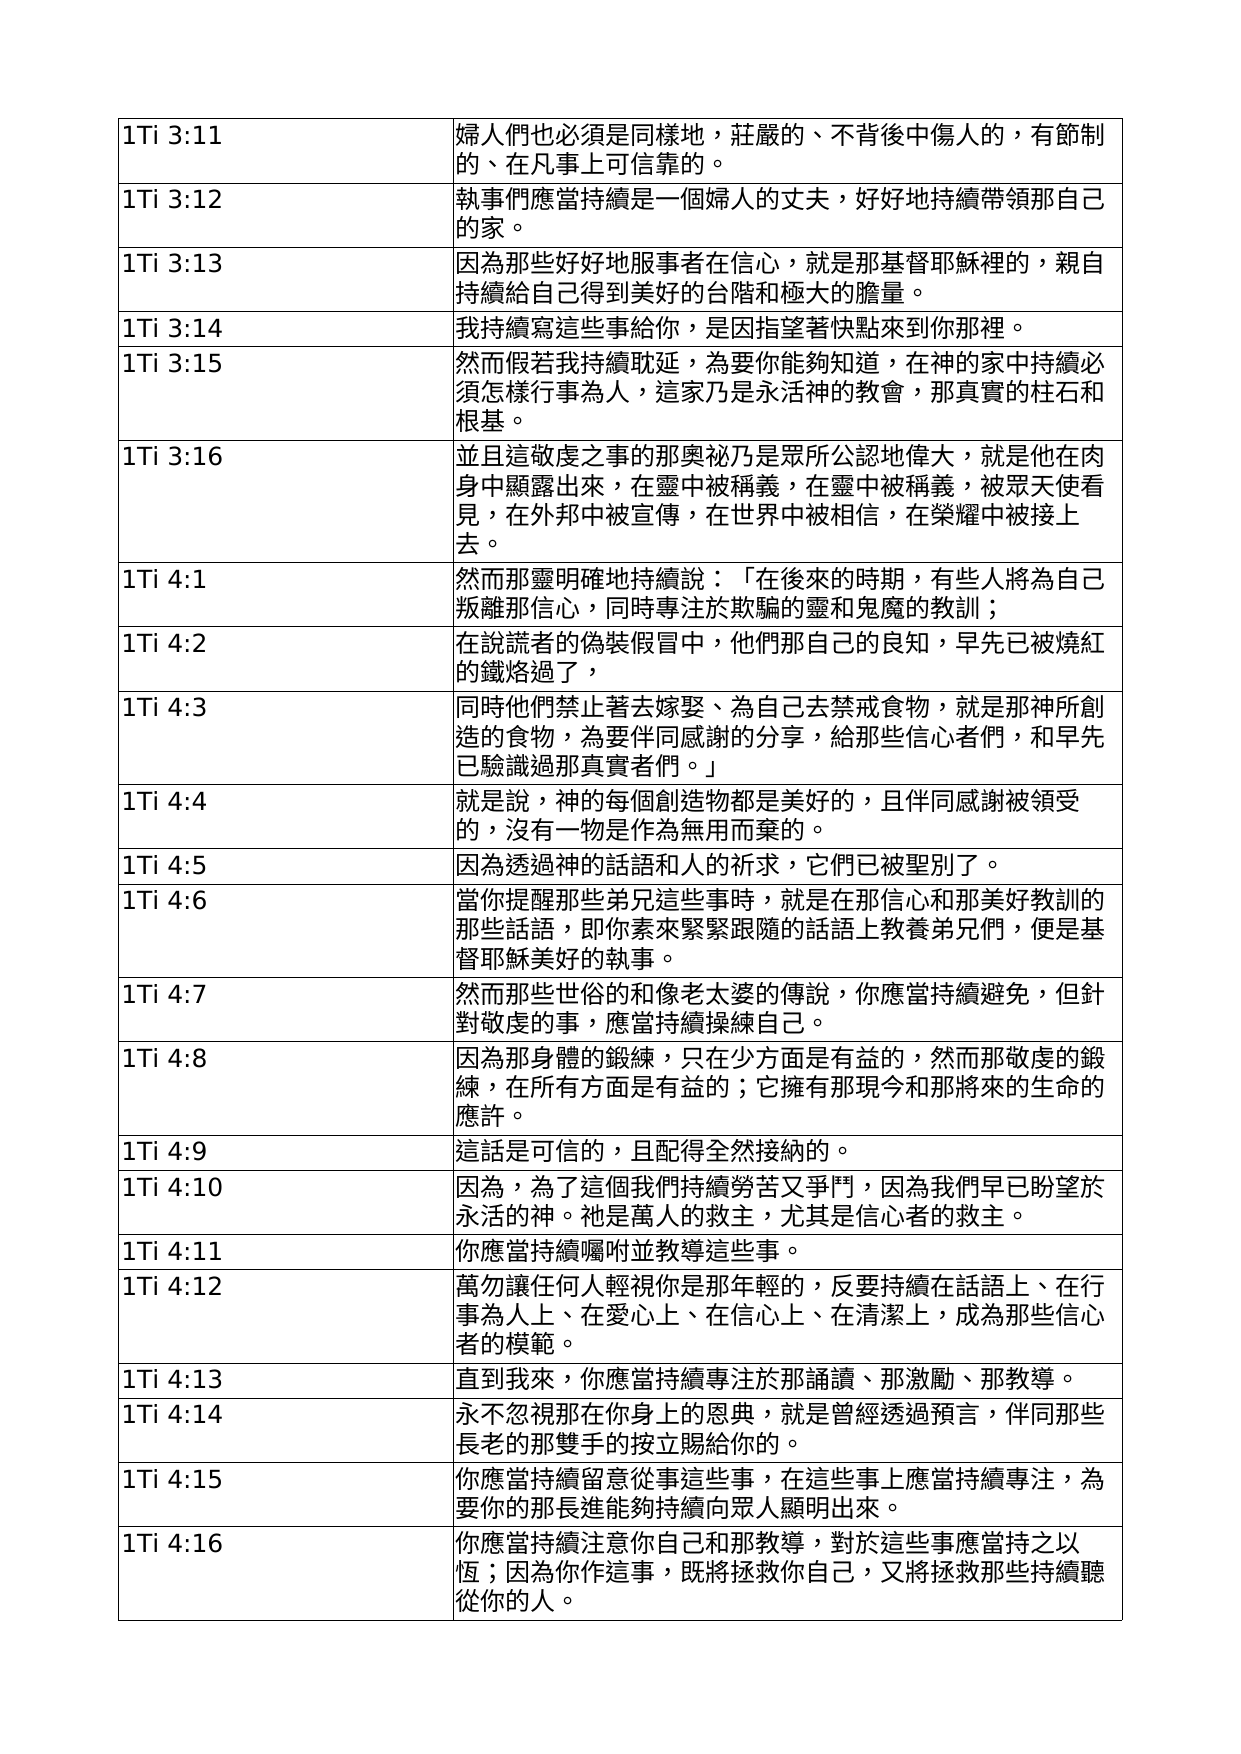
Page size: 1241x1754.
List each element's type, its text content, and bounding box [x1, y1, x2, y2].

table_cell 因為那些好好地服事者在信心，就是那基督耶穌裡的，親自持續給自己得到美好的台階和極大的膽量。 [454, 248, 1122, 311]
table_cell 1Ti 3:15 [119, 347, 453, 439]
table_cell 1Ti 4:5 [119, 849, 453, 883]
table_cell 執事們應當持續是一個婦人的丈夫，好好地持續帶領那自己的家。 [454, 184, 1122, 247]
table_cell 1Ti 3:13 [119, 248, 453, 311]
table_cell 你應當持續囑咐並教導這些事。 [454, 1235, 1122, 1269]
table_cell 1Ti 4:9 [119, 1136, 453, 1170]
table_cell 1Ti 4:16 [119, 1527, 453, 1619]
table_cell 這話是可信的，且配得全然接納的。 [454, 1136, 1122, 1170]
table_cell 1Ti 3:11 [119, 119, 453, 182]
table_cell 因為透過神的話語和人的祈求，它們已被聖別了。 [454, 849, 1122, 883]
table_cell 1Ti 3:12 [119, 184, 453, 247]
table_cell 1Ti 4:10 [119, 1171, 453, 1234]
table_cell 然而那些世俗的和像老太婆的傳說，你應當持續避免，但針對敬虔的事，應當持續操練自己。 [454, 978, 1122, 1041]
table_cell 萬勿讓任何人輕視你是那年輕的，反要持續在話語上、在行事為人上、在愛心上、在信心上、在清潔上，成為那些信心者的模範。 [454, 1270, 1122, 1362]
table_cell 1Ti 4:13 [119, 1364, 453, 1398]
table_cell 1Ti 4:8 [119, 1042, 453, 1134]
table_cell 然而那靈明確地持續說：「在後來的時期，有些人將為自己叛離那信心，同時專注於欺騙的靈和鬼魔的教訓； [454, 563, 1122, 626]
table_cell 你應當持續注意你自己和那教導，對於這些事應當持之以恆；因為你作這事，既將拯救你自己，又將拯救那些持續聽從你的人。 [454, 1527, 1122, 1619]
table_cell 1Ti 4:7 [119, 978, 453, 1041]
table_cell 直到我來，你應當持續專注於那誦讀、那激勵、那教導。 [454, 1364, 1122, 1398]
table_cell 1Ti 4:15 [119, 1463, 453, 1526]
table_cell 1Ti 3:16 [119, 441, 453, 562]
table_cell 同時他們禁止著去嫁娶、為自己去禁戒食物，就是那神所創造的食物，為要伴同感謝的分享，給那些信心者們，和早先已驗識過那真實者們。」 [454, 692, 1122, 784]
table_cell 因為，為了這個我們持續勞苦又爭鬥，因為我們早已盼望於永活的神。祂是萬人的救主，尤其是信心者的救主。 [454, 1171, 1122, 1234]
table_cell 1Ti 4:11 [119, 1235, 453, 1269]
table_cell 因為那身體的鍛練，只在少方面是有益的，然而那敬虔的鍛練，在所有方面是有益的；它擁有那現今和那將來的生命的應許。 [454, 1042, 1122, 1134]
table_cell 1Ti 4:3 [119, 692, 453, 784]
table_cell 永不忽視那在你身上的恩典，就是曾經透過預言，伴同那些長老的那雙手的按立賜給你的。 [454, 1399, 1122, 1462]
table_cell 當你提醒那些弟兄這些事時，就是在那信心和那美好教訓的那些話語，即你素來緊緊跟隨的話語上教養弟兄們，便是基督耶穌美好的執事。 [454, 885, 1122, 977]
table_cell 1Ti 4:1 [119, 563, 453, 626]
table_cell 你應當持續留意從事這些事，在這些事上應當持續專注，為要你的那長進能夠持續向眾人顯明出來。 [454, 1463, 1122, 1526]
table_cell 在說謊者的偽裝假冒中，他們那自己的良知，早先已被燒紅的鐵烙過了， [454, 627, 1122, 691]
table_cell 1Ti 3:14 [119, 312, 453, 346]
table_cell 1Ti 4:6 [119, 885, 453, 977]
table_cell 並且這敬虔之事的那奧祕乃是眾所公認地偉大，就是他在肉身中顯露出來，在靈中被稱義，在靈中被稱義，被眾天使看見，在外邦中被宣傳，在世界中被相信，在榮耀中被接上去。 [454, 441, 1122, 562]
table_cell 1Ti 4:14 [119, 1399, 453, 1462]
table_cell 1Ti 4:4 [119, 785, 453, 848]
table_cell 就是說，神的每個創造物都是美好的，且伴同感謝被領受的，沒有一物是作為無用而棄的。 [454, 785, 1122, 848]
table_cell 1Ti 4:12 [119, 1270, 453, 1362]
table_cell 1Ti 4:2 [119, 627, 453, 691]
table_cell 婦人們也必須是同樣地，莊嚴的、不背後中傷人的，有節制的、在凡事上可信靠的。 [454, 119, 1122, 182]
table_cell 然而假若我持續耽延，為要你能夠知道，在神的家中持續必須怎樣行事為人，這家乃是永活神的教會，那真實的柱石和根基。 [454, 347, 1122, 439]
table_cell 我持續寫這些事給你，是因指望著快點來到你那裡。 [454, 312, 1122, 346]
